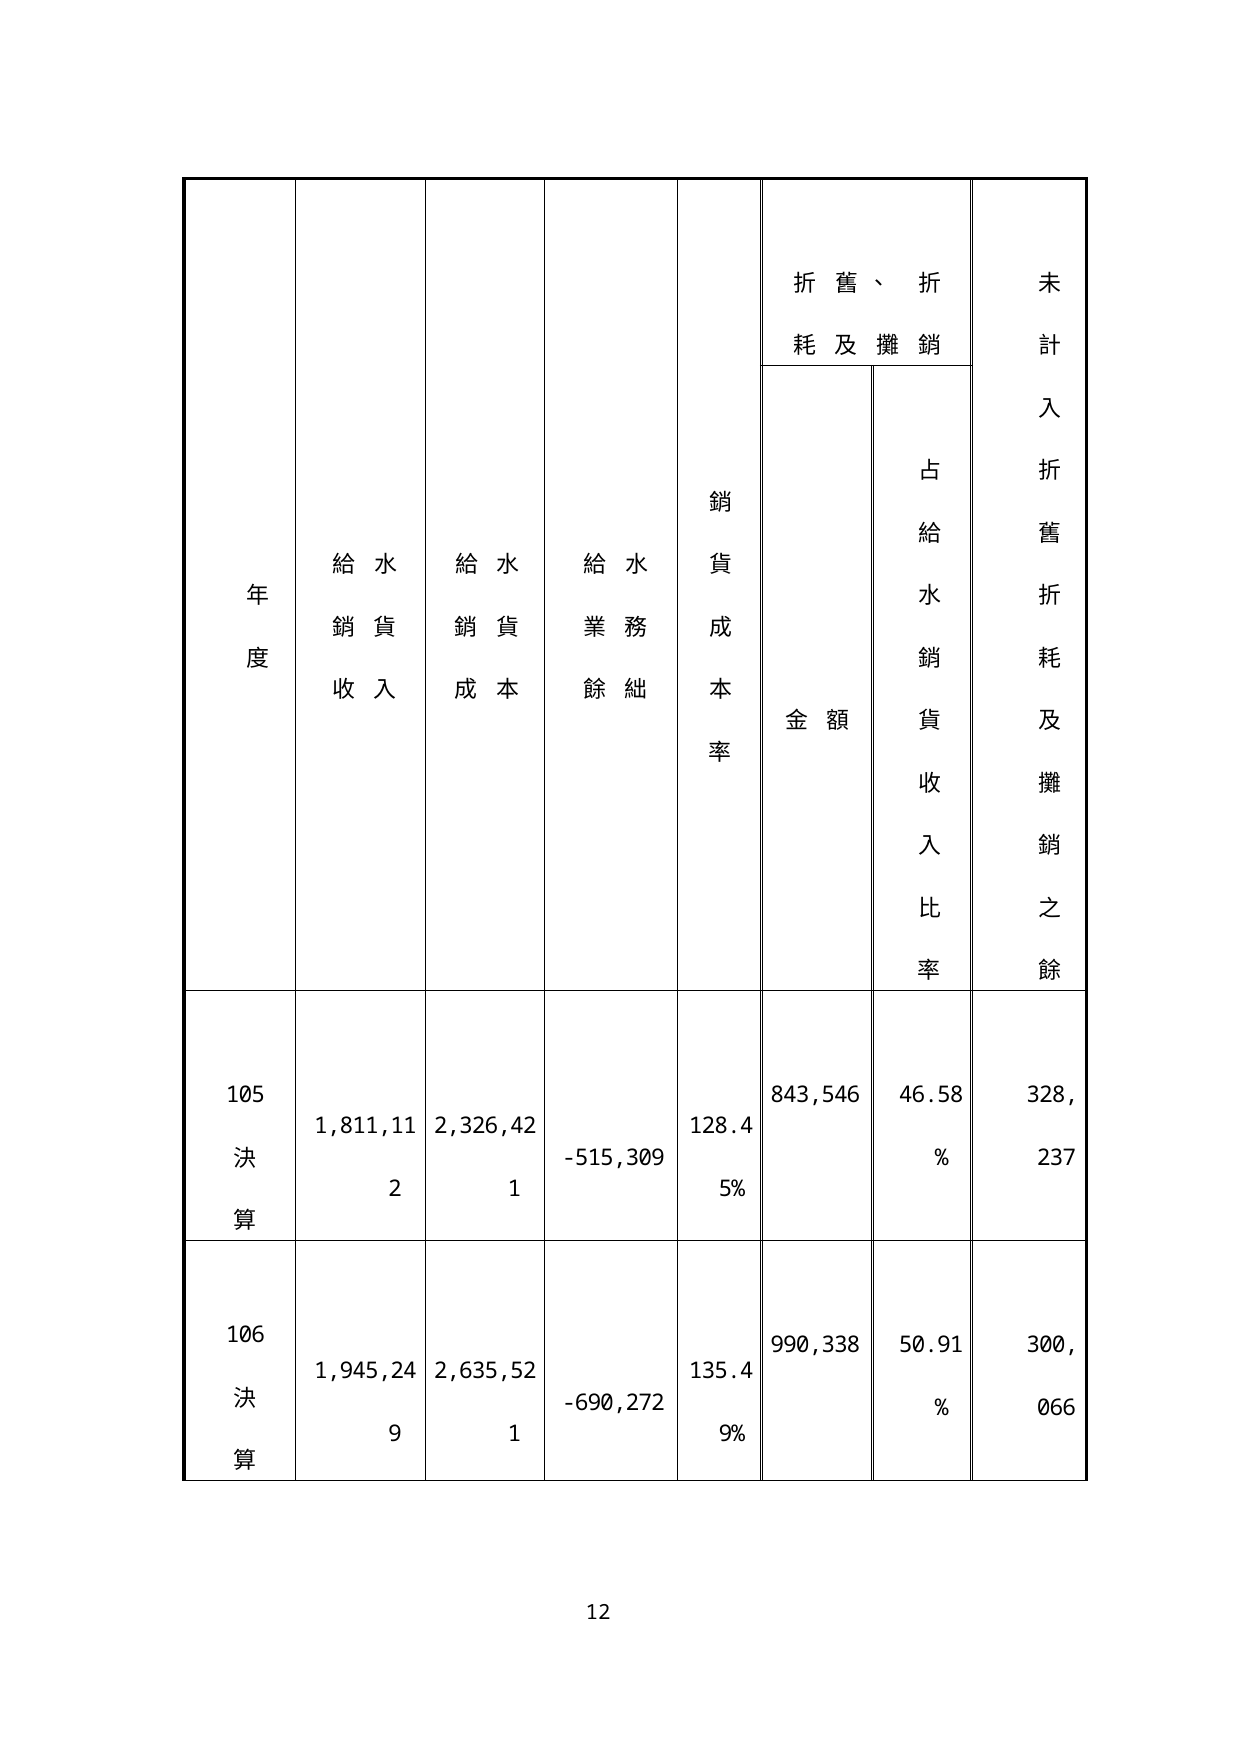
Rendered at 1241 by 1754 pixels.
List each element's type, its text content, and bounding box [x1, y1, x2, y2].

table_cell 1,945,249 [296, 1241, 425, 1480]
table_cell 1,811,112 [296, 991, 425, 1240]
table_cell 占給水銷貨收入比率 [874, 366, 970, 990]
table_cell 金額 [763, 366, 871, 990]
table_cell 50.91% [874, 1241, 970, 1480]
table_header 給水銷貨 成本 [426, 180, 544, 990]
table_cell 105決算 [186, 991, 295, 1240]
table_cell 2,326,421 [426, 991, 544, 1240]
table_cell 843,546 [763, 991, 871, 1240]
table_header 未計入折舊折耗及攤銷之餘絀情形 [973, 180, 1085, 990]
table_cell 328,237 [973, 991, 1085, 1240]
table_cell 2,635,521 [426, 1241, 544, 1480]
table_header 年度 [186, 180, 295, 990]
table_cell 990,338 [763, 1241, 871, 1480]
table_cell -690,272 [545, 1241, 677, 1480]
table_cell -515,309 [545, 991, 677, 1240]
table_header 給水業務 餘絀 [545, 180, 677, 990]
table_cell 135.49% [678, 1241, 760, 1480]
table_cell 106決算 [186, 1241, 295, 1480]
table_cell 300,066 [973, 1241, 1085, 1480]
table_header 給水銷貨 收入 [296, 180, 425, 990]
table_cell 46.58% [874, 991, 970, 1240]
table_cell 128.45% [678, 991, 760, 1240]
table_header 銷貨成本率 [678, 180, 760, 990]
table_header 折舊、折耗及攤銷 [763, 180, 970, 365]
